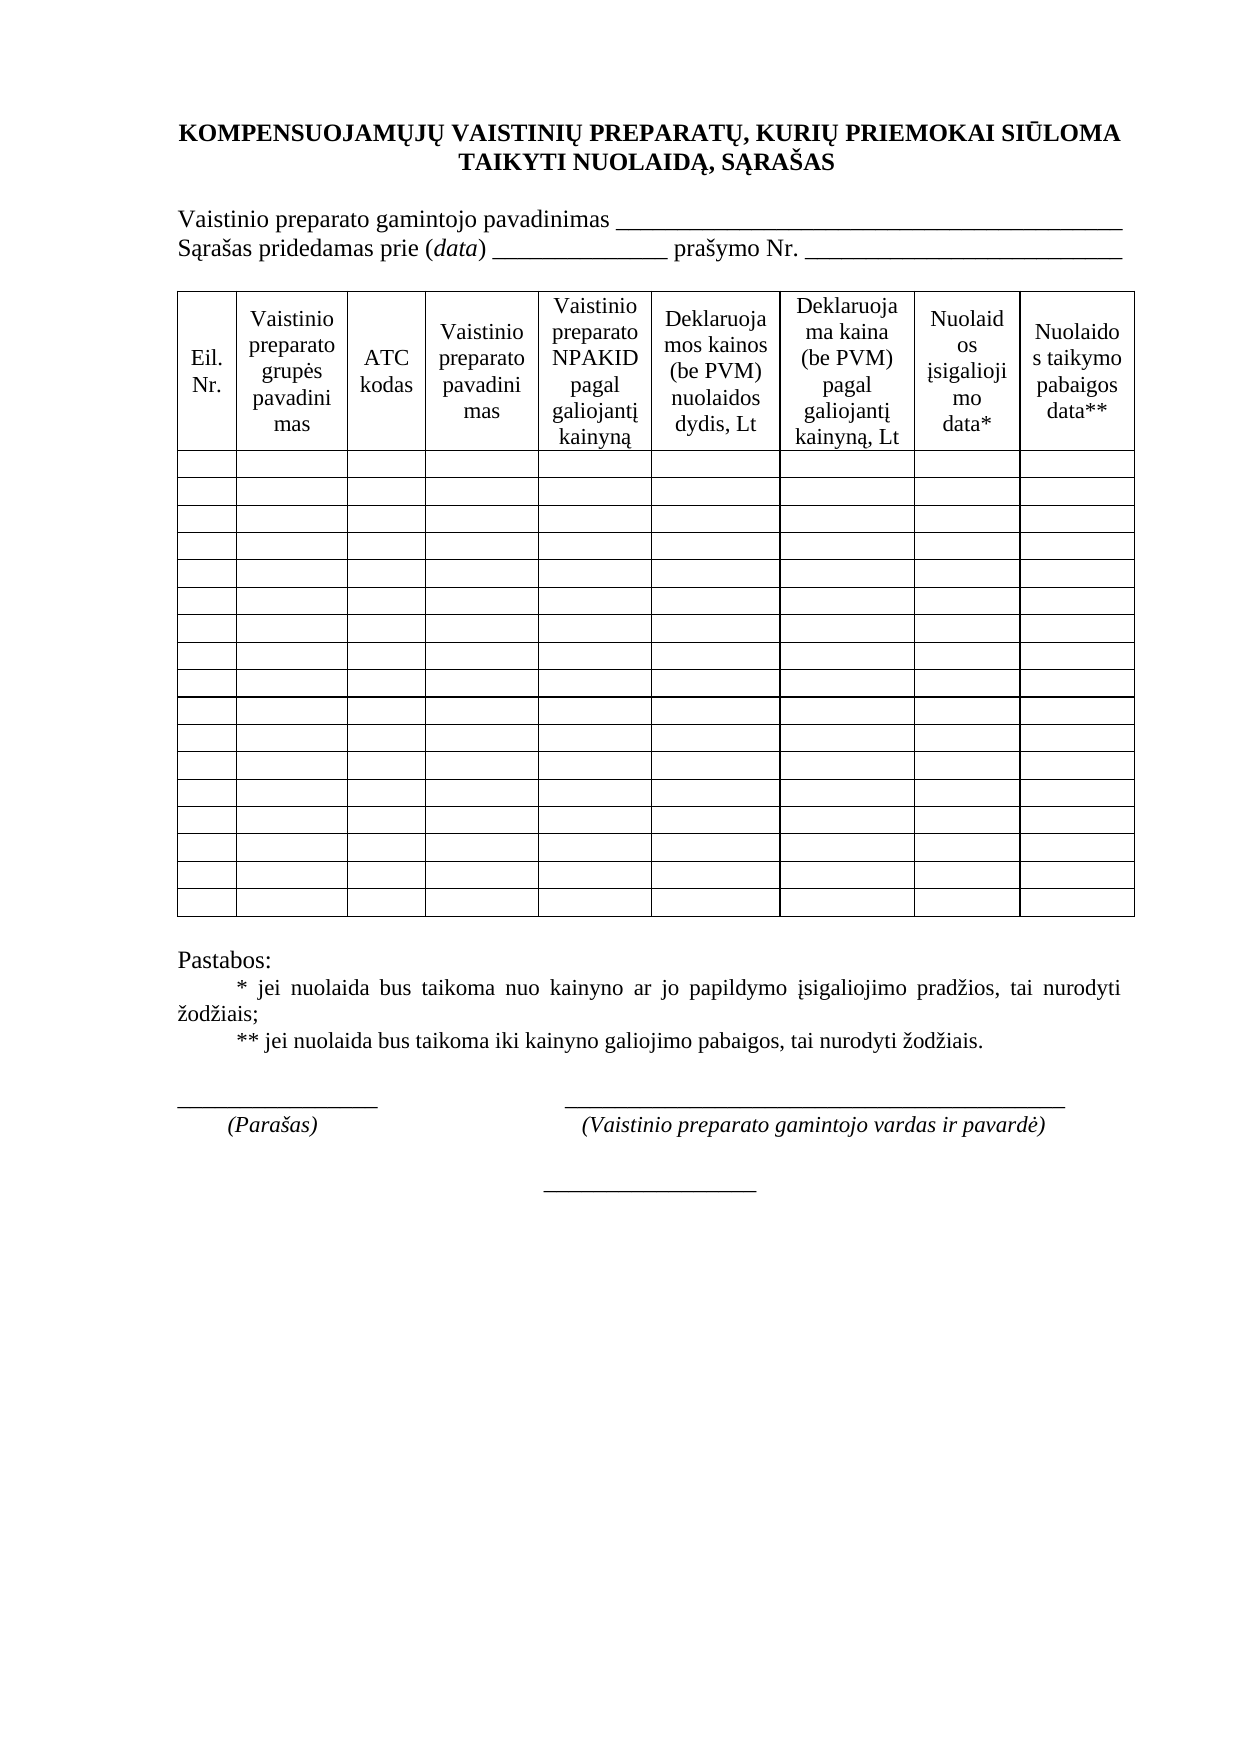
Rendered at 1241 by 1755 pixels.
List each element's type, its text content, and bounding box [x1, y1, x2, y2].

table_cell [178, 506, 236, 532]
table_cell [1021, 451, 1134, 477]
table_cell [426, 807, 538, 833]
table_cell [539, 698, 651, 724]
table_cell [652, 478, 779, 504]
table_cell [915, 698, 1019, 724]
table_cell [781, 478, 914, 504]
table_cell [915, 752, 1019, 778]
table_cell [1021, 698, 1134, 724]
table_cell [652, 588, 779, 614]
table_cell [652, 725, 779, 751]
table_cell [652, 643, 779, 669]
table_cell [426, 834, 538, 861]
table_cell [426, 451, 538, 477]
table_cell [426, 670, 538, 696]
table_header Vaistinio preparato NPAKID pagal galiojantį kainyną [539, 292, 651, 450]
table_cell [781, 834, 914, 861]
table_cell [652, 862, 779, 888]
table_cell [348, 780, 425, 806]
table_cell [348, 862, 425, 888]
table_cell [539, 451, 651, 477]
table_cell [1021, 889, 1134, 916]
table_cell [781, 588, 914, 614]
table_cell [348, 834, 425, 861]
table_header ATC kodas [348, 292, 425, 450]
table_cell [237, 451, 347, 477]
table_cell [178, 478, 236, 504]
table_cell [178, 451, 236, 477]
text Pastabos: [177, 945, 1122, 974]
table_cell [348, 560, 425, 587]
table_cell [237, 670, 347, 696]
table_cell [915, 478, 1019, 504]
table_cell [348, 889, 425, 916]
table_cell [348, 451, 425, 477]
table_cell [539, 478, 651, 504]
table_cell [178, 780, 236, 806]
table_cell [1021, 834, 1134, 861]
table_cell [348, 615, 425, 642]
table_cell [178, 588, 236, 614]
table_cell [915, 725, 1019, 751]
table_cell [781, 533, 914, 559]
table_cell [652, 889, 779, 916]
table_cell [348, 588, 425, 614]
table_cell [539, 560, 651, 587]
table_cell [915, 615, 1019, 642]
table_cell [426, 780, 538, 806]
table_cell [781, 643, 914, 669]
table_cell [1021, 506, 1134, 532]
table_cell [539, 588, 651, 614]
table_cell [539, 615, 651, 642]
table_cell [426, 615, 538, 642]
table_cell [237, 698, 347, 724]
table_cell [237, 533, 347, 559]
table_cell [915, 670, 1019, 696]
table_cell [915, 506, 1019, 532]
table_cell [178, 807, 236, 833]
table_cell [237, 780, 347, 806]
table_cell [781, 807, 914, 833]
table_cell [781, 698, 914, 724]
table_cell [426, 862, 538, 888]
table_cell [237, 506, 347, 532]
table_cell [1021, 560, 1134, 587]
table_cell [178, 698, 236, 724]
table_cell [539, 506, 651, 532]
table_cell [1021, 725, 1134, 751]
table_cell [539, 752, 651, 778]
table_cell [237, 560, 347, 587]
table_cell [652, 560, 779, 587]
table_cell [178, 725, 236, 751]
table_cell [348, 807, 425, 833]
table_cell [915, 560, 1019, 587]
table_cell [1021, 862, 1134, 888]
table_cell [652, 506, 779, 532]
table_cell [539, 889, 651, 916]
table_cell [652, 698, 779, 724]
table_cell [178, 889, 236, 916]
table_cell [348, 698, 425, 724]
table_cell [426, 588, 538, 614]
table_cell [426, 560, 538, 587]
table_cell [539, 643, 651, 669]
table_cell [237, 643, 347, 669]
table_cell [781, 615, 914, 642]
table_cell [426, 643, 538, 669]
table_cell [915, 451, 1019, 477]
table_cell [915, 834, 1019, 861]
table_cell [426, 752, 538, 778]
table_cell [539, 670, 651, 696]
table_header Vaistinio preparato pavadinimas [426, 292, 538, 450]
table_cell [178, 834, 236, 861]
table_cell [178, 560, 236, 587]
text ** jei nuolaida bus taikoma iki kainyno galiojimo pabaigos, tai nurodyti žodžiais. [177, 1027, 1122, 1053]
table_cell [1021, 752, 1134, 778]
table_header Eil. Nr. [178, 292, 236, 450]
table_cell [915, 889, 1019, 916]
table_cell [915, 780, 1019, 806]
table_cell [237, 588, 347, 614]
table_cell [237, 478, 347, 504]
text ________________ ________________________________________ [177, 1082, 1122, 1111]
table_cell [348, 506, 425, 532]
table_cell [915, 643, 1019, 669]
table_cell [426, 533, 538, 559]
table_cell [652, 533, 779, 559]
table_cell [652, 752, 779, 778]
table_cell [1021, 807, 1134, 833]
table_cell [348, 725, 425, 751]
table_cell [426, 698, 538, 724]
table_cell [781, 780, 914, 806]
table_cell [237, 834, 347, 861]
table_cell [178, 752, 236, 778]
table_cell [237, 725, 347, 751]
table_cell [652, 834, 779, 861]
table_cell [652, 780, 779, 806]
table_cell [178, 533, 236, 559]
table_cell [915, 807, 1019, 833]
table_cell [781, 862, 914, 888]
table_cell [426, 478, 538, 504]
table_cell [781, 889, 914, 916]
table_cell [237, 862, 347, 888]
table_header Deklaruojama kaina (be PVM) pagal galiojantį kainyną, Lt [781, 292, 914, 450]
table_cell [178, 643, 236, 669]
table_cell [1021, 643, 1134, 669]
table_cell [178, 615, 236, 642]
table_cell [1021, 615, 1134, 642]
table_cell [348, 643, 425, 669]
table_cell [781, 725, 914, 751]
text KOMPENSUOJAMŲJŲ VAISTINIŲ PREPARATŲ, KURIŲ PRIEMOKAI SIŪLOMA TAIKYTI NUOLAIDĄ, SĄRAŠAS [177, 118, 1122, 176]
table_cell [539, 780, 651, 806]
table_cell [1021, 478, 1134, 504]
table_cell [781, 670, 914, 696]
table_cell [652, 670, 779, 696]
table_cell [348, 478, 425, 504]
table_cell [178, 862, 236, 888]
table_cell [426, 889, 538, 916]
table_cell [1021, 533, 1134, 559]
table_header Vaistinio preparato grupės pavadinimas [237, 292, 347, 450]
table_header Nuolaidos taikymo pabaigos data** [1021, 292, 1134, 450]
text (Parašas) (Vaistinio preparato gamintojo vardas ir pavardė) [227, 1111, 1122, 1137]
table_cell [426, 506, 538, 532]
text * jei nuolaida bus taikoma nuo kainyno ar jo papildymo įsigaliojimo pradžios, tai nurodyti žodžiais; [177, 974, 1122, 1027]
table_cell [539, 725, 651, 751]
table_cell [237, 615, 347, 642]
table_cell [178, 670, 236, 696]
table_cell [426, 725, 538, 751]
table_cell [348, 752, 425, 778]
table_cell [652, 451, 779, 477]
table_cell [539, 862, 651, 888]
table_cell [781, 451, 914, 477]
table_cell [915, 588, 1019, 614]
table_cell [1021, 780, 1134, 806]
table_cell [348, 533, 425, 559]
table_header Deklaruojamos kainos (be PVM) nuolaidos dydis, Lt [652, 292, 779, 450]
table_cell [237, 752, 347, 778]
text Sąrašas pridedamas prie (data) ______________ prašymo Nr. [177, 233, 1122, 262]
table_cell [539, 533, 651, 559]
table_cell [652, 615, 779, 642]
table_cell [915, 533, 1019, 559]
table_cell [237, 807, 347, 833]
text _________________ [177, 1166, 1122, 1194]
table_cell [1021, 670, 1134, 696]
table_cell [539, 834, 651, 861]
table_cell [539, 807, 651, 833]
table_cell [348, 670, 425, 696]
table_cell [915, 862, 1019, 888]
table_cell [781, 560, 914, 587]
table_cell [237, 889, 347, 916]
text Vaistinio preparato gamintojo pavadinimas [177, 204, 1122, 233]
table_cell [652, 807, 779, 833]
table_cell [1021, 588, 1134, 614]
table_cell [781, 506, 914, 532]
table_cell [781, 752, 914, 778]
table_header Nuolaidos įsigaliojimo data* [915, 292, 1019, 450]
